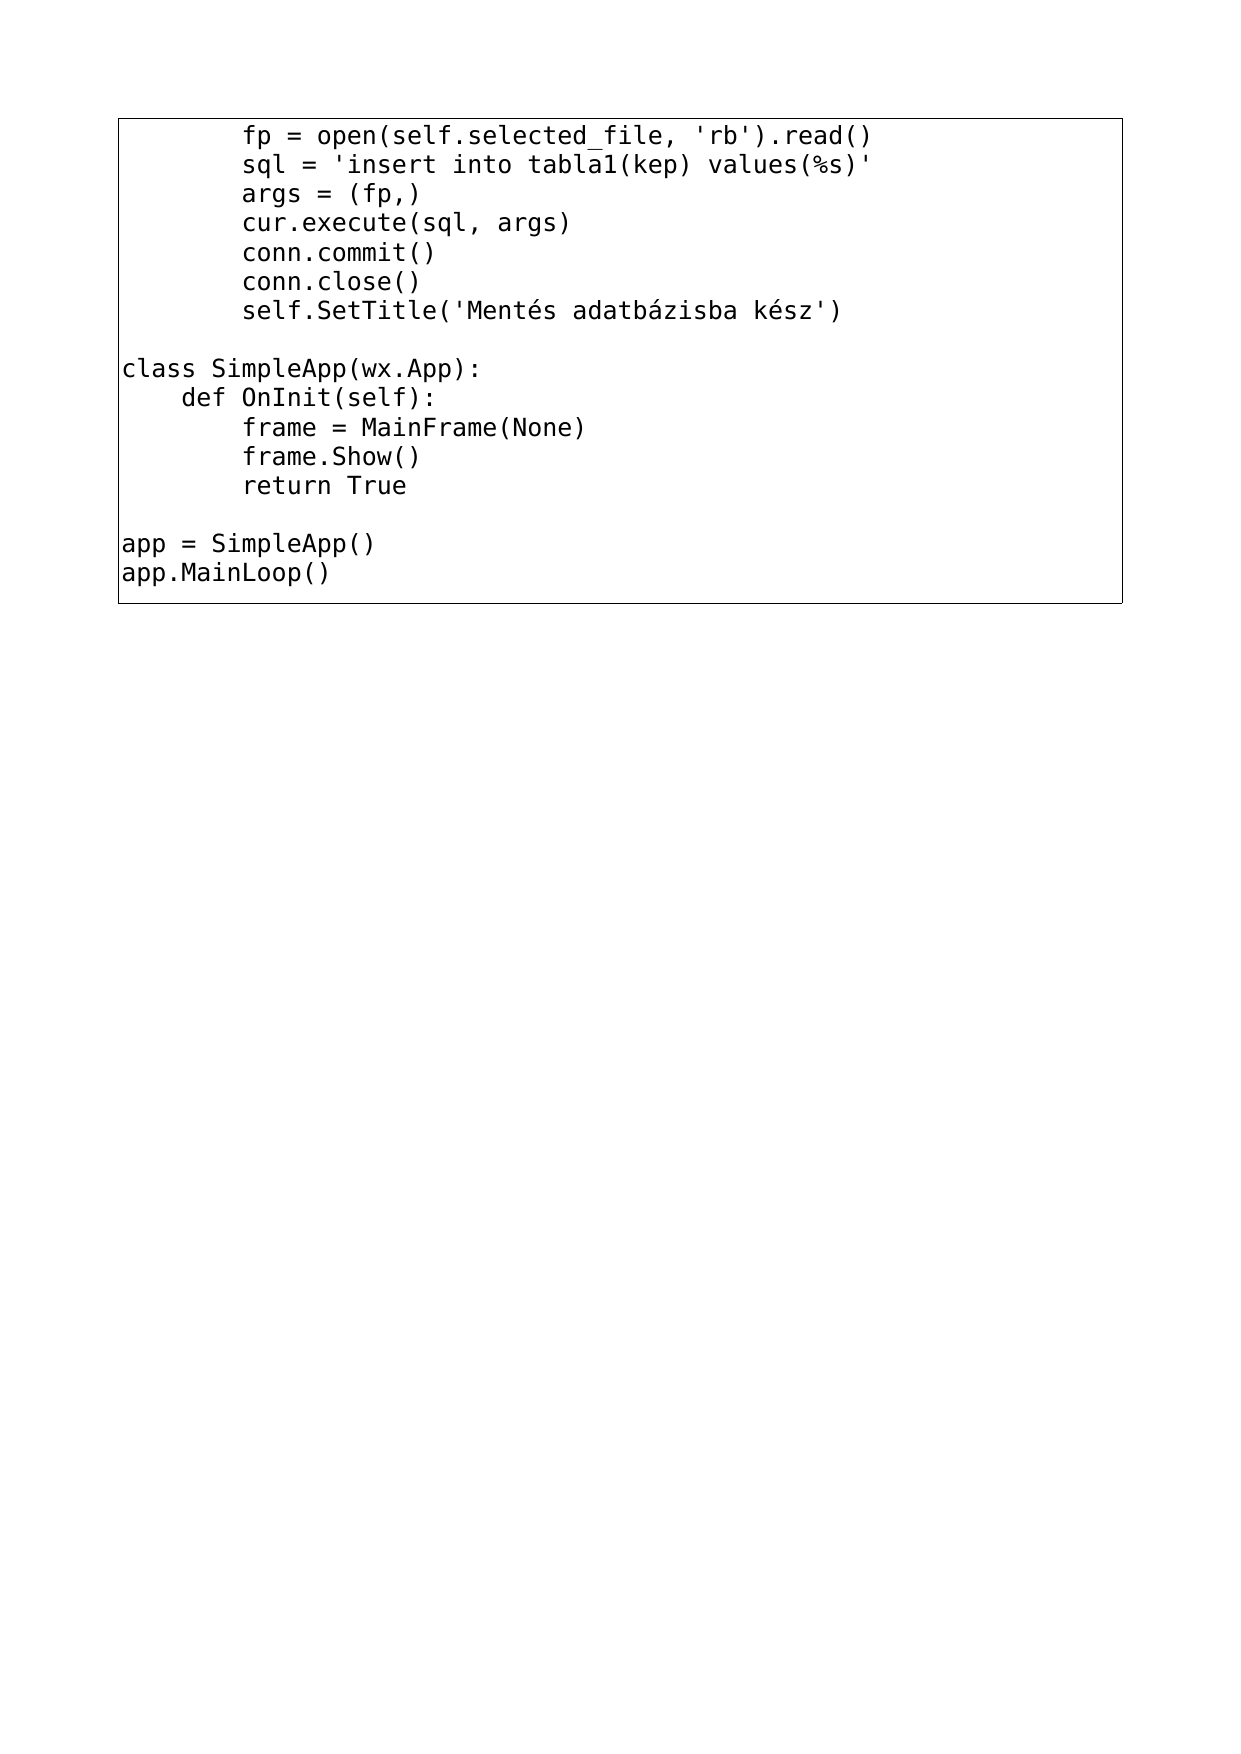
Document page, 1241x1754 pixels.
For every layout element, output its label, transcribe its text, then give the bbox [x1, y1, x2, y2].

table_header fp = open(self.selected_file, 'rb').read() sql = 'insert into tabla1(kep) values(%s)' args = (fp,) cur.execute(sql, args) conn.commit() conn.close() self.SetTitle('Mentés adatbázisba kész') class SimpleApp(wx.App): def OnInit(self): frame = MainFrame(None) frame.Show() return True app = SimpleApp() app.MainLoop() [119, 119, 1122, 602]
